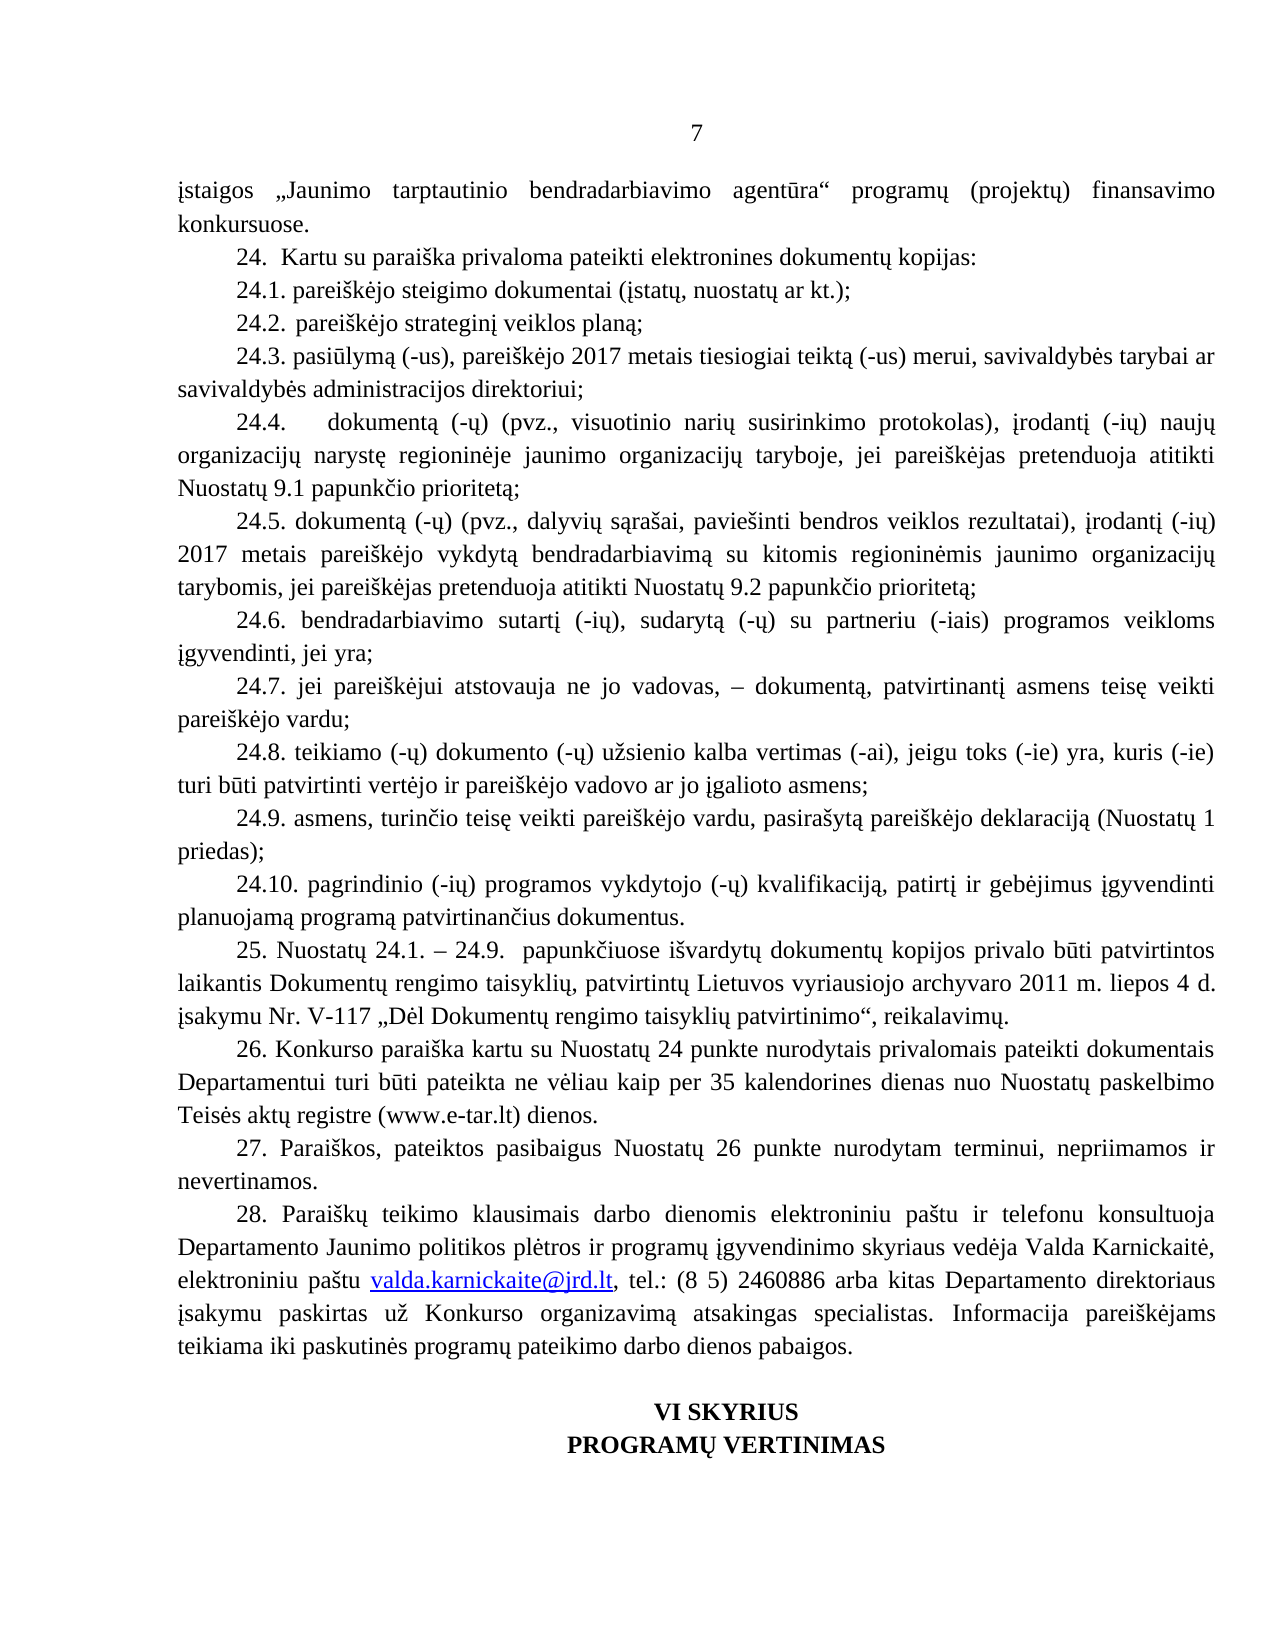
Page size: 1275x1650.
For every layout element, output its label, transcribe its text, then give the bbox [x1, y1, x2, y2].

text 24.8. teikiamo (-ų) dokumento (-ų) užsienio kalba vertimas (-ai), jeigu toks (-ie) yra, kuris (-ie) turi būti patvirtinti vertėjo ir pareiškėjo vadovo ar jo įgalioto asmens; [177, 737, 1216, 799]
text 26. Konkurso paraiška kartu su Nuostatų 24 punkte nurodytais privalomais pateikti dokumentais Departamentui turi būti pateikta ne vėliau kaip per 35 kalendorines dienas nuo Nuostatų paskelbimo Teisės aktų registre (www.e-tar.lt) dienos. [177, 1034, 1216, 1129]
text 24.1. pareiškėjo steigimo dokumentai (įstatų, nuostatų ar kt.); [177, 275, 1216, 303]
text įstaigos „Jaunimo tarptautinio bendradarbiavimo agentūra“ programų (projektų) finansavimo konkursuose. [177, 176, 1216, 237]
text 24.3. pasiūlymą (-us), pareiškėjo 2017 metais tiesiogiai teiktą (-us) merui, savivaldybės tarybai ar savivaldybės administracijos direktoriui; [177, 341, 1216, 402]
text PROGRAMŲ VERTINIMAS [177, 1430, 1216, 1459]
text 24.6. bendradarbiavimo sutartį (-ių), sudarytą (-ų) su partneriu (-iais) programos veikloms įgyvendinti, jei yra; [177, 605, 1216, 667]
text 27. Paraiškos, pateiktos pasibaigus Nuostatų 26 punkte nurodytam terminui, nepriimamos ir nevertinamos. [177, 1133, 1216, 1195]
text 25. Nuostatų 24.1. – 24.9. papunkčiuose išvardytų dokumentų kopijos privalo būti patvirtintos laikantis Dokumentų rengimo taisyklių, patvirtintų Lietuvos vyriausiojo archyvaro 2011 m. liepos 4 d. įsakymu Nr. V-117 „Dėl Dokumentų rengimo taisyklių patvirtinimo“, reikalavimų. [177, 935, 1216, 1030]
text 24. Kartu su paraiška privaloma pateikti elektronines dokumentų kopijas: [177, 242, 1216, 270]
text 24.2. pareiškėjo strateginį veiklos planą; [177, 308, 1216, 336]
text 28. Paraiškų teikimo klausimais darbo dienomis elektroniniu paštu ir telefonu konsultuoja Departamento Jaunimo politikos plėtros ir programų įgyvendinimo skyriaus vedėja Valda Karnickaitė, elektroniniu paštu valda.karnickaite@jrd.lt, tel.: (8 5) 2460886 arba kitas Departamento direktoriaus įsakymu paskirtas už Konkurso organizavimą atsakingas specialistas. Informacija pareiškėjams teikiama iki paskutinės programų pateikimo darbo dienos pabaigos. [177, 1199, 1216, 1360]
text 24.7. jei pareiškėjui atstovauja ne jo vadovas, – dokumentą, patvirtinantį asmens teisę veikti pareiškėjo vardu; [177, 671, 1216, 733]
text 24.4. dokumentą (-ų) (pvz., visuotinio narių susirinkimo protokolas), įrodantį (-ių) naujų organizacijų narystę regioninėje jaunimo organizacijų taryboje, jei pareiškėjas pretenduoja atitikti Nuostatų 9.1 papunkčio prioritetą; [177, 407, 1216, 502]
text 24.10. pagrindinio (-ių) programos vykdytojo (-ų) kvalifikaciją, patirtį ir gebėjimus įgyvendinti planuojamą programą patvirtinančius dokumentus. [177, 869, 1216, 931]
text vI SKYRIUS [177, 1397, 1216, 1426]
text 24.5. dokumentą (-ų) (pvz., dalyvių sąrašai, paviešinti bendros veiklos rezultatai), įrodantį (-ių) 2017 metais pareiškėjo vykdytą bendradarbiavimą su kitomis regioninėmis jaunimo organizacijų tarybomis, jei pareiškėjas pretenduoja atitikti Nuostatų 9.2 papunkčio prioritetą; [177, 506, 1216, 601]
text 24.9. asmens, turinčio teisę veikti pareiškėjo vardu, pasirašytą pareiškėjo deklaraciją (Nuostatų 1 priedas); [177, 803, 1216, 865]
